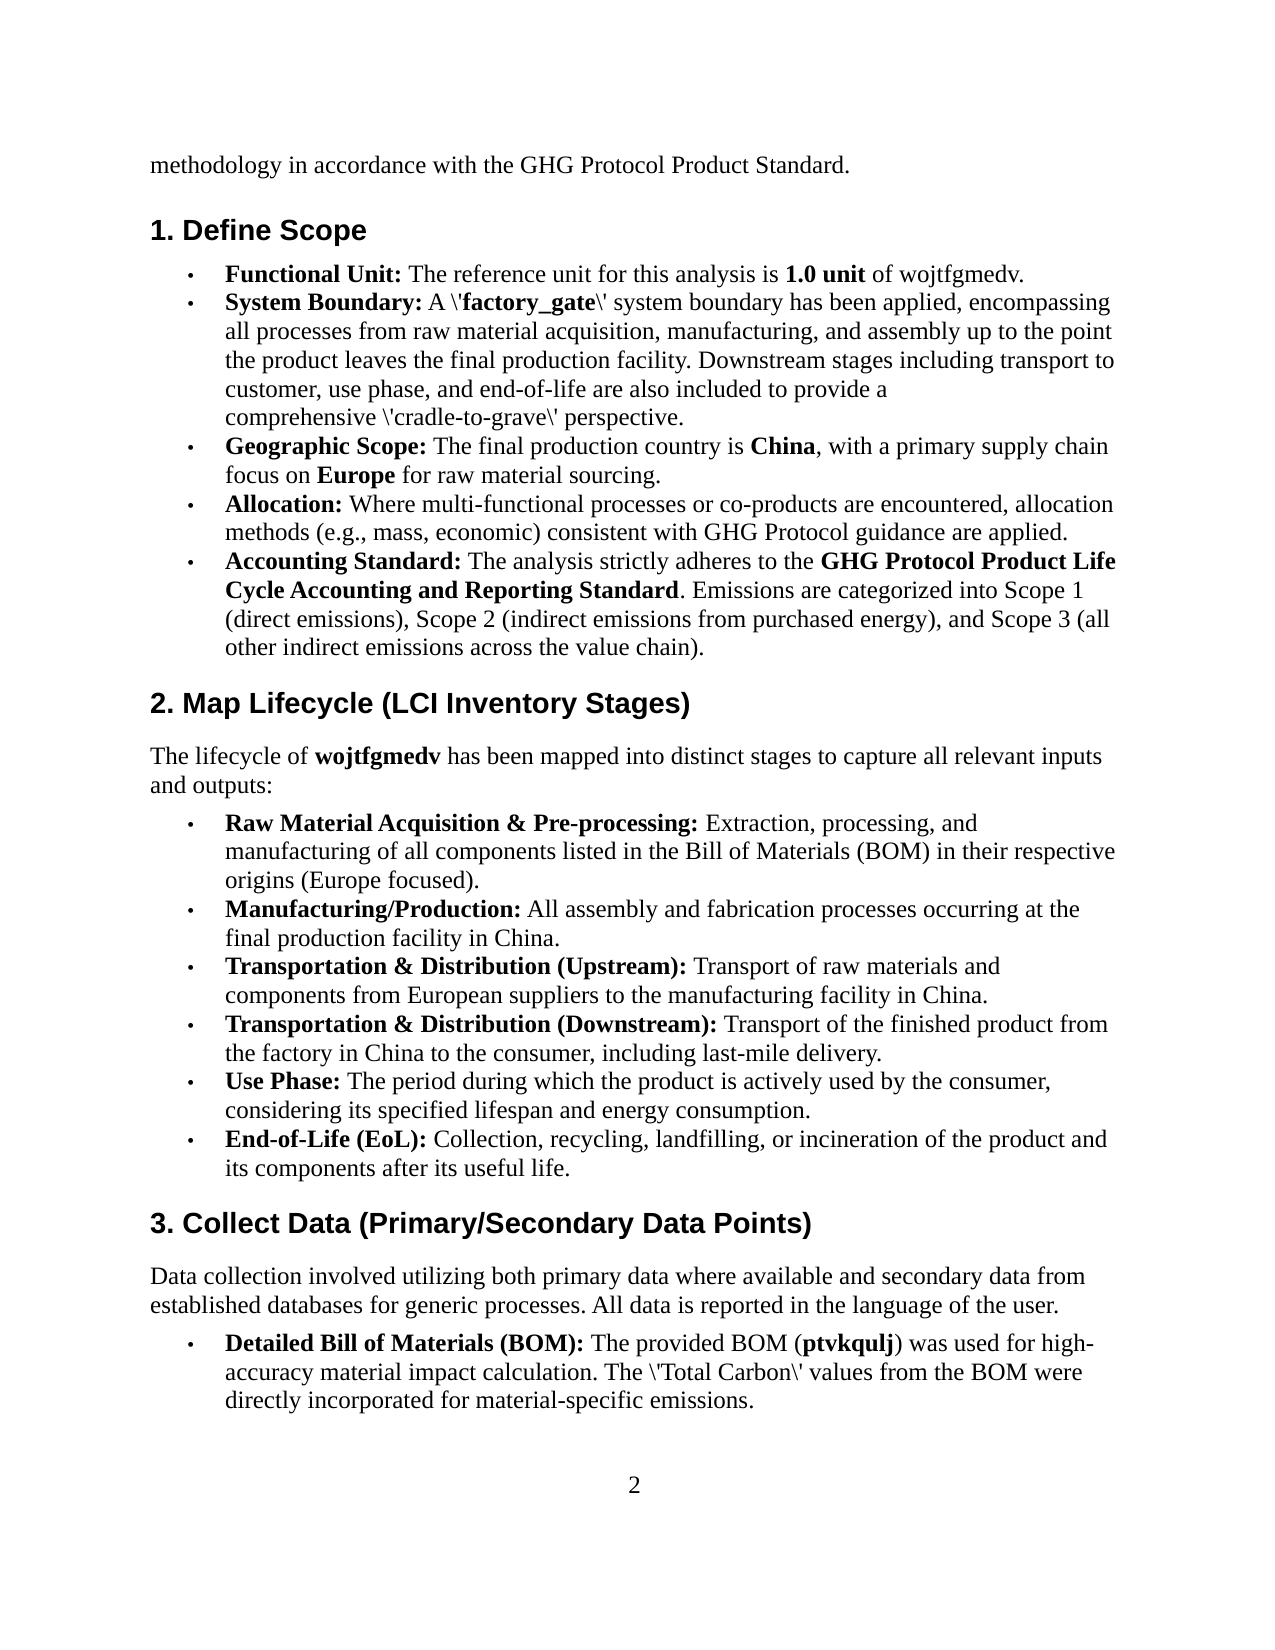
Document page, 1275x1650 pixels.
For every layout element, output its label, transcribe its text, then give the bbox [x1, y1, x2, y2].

list System Boundary: A \'factory_gate\' system boundary has been applied, encompassing all processes from raw material acquisition, manufacturing, and assembly up to the point the product leaves the final production facility. Downstream stages including transport to customer, use phase, and end-of-life are also included to provide a comprehensive \'cradle-to-grave\' perspective. [187, 287, 1125, 431]
list Use Phase: The period during which the product is actively used by the consumer, considering its specified lifespan and energy consumption. [187, 1066, 1125, 1124]
list Functional Unit: The reference unit for this analysis is 1.0 unit of wojtfgmedv. [187, 259, 1125, 287]
list Accounting Standard: The analysis strictly adheres to the GHG Protocol Product Life Cycle Accounting and Reporting Standard. Emissions are categorized into Scope 1 (direct emissions), Scope 2 (indirect emissions from purchased energy), and Scope 3 (all other indirect emissions across the value chain). [187, 546, 1125, 661]
list Manufacturing/Production: All assembly and fabrication processes occurring at the final production facility in China. [187, 894, 1125, 951]
list Raw Material Acquisition & Pre-processing: Extraction, processing, and manufacturing of all components listed in the Bill of Materials (BOM) in their respective origins (Europe focused). [187, 808, 1125, 894]
list Detailed Bill of Materials (BOM): The provided BOM (ptvkqulj) was used for high-accuracy material impact calculation. The \'Total Carbon\' values from the BOM were directly incorporated for material-specific emissions. [187, 1328, 1125, 1414]
list Allocation: Where multi-functional processes or co-products are encountered, allocation methods (e.g., mass, economic) consistent with GHG Protocol guidance are applied. [187, 489, 1125, 546]
subtitle 2. Map Lifecycle (LCI Inventory Stages) [150, 686, 1125, 720]
text methodology in accordance with the GHG Protocol Product Standard. [150, 150, 1125, 179]
text The lifecycle of wojtfgmedv has been mapped into distinct stages to capture all relevant inputs and outputs: [150, 741, 1125, 799]
subtitle 1. Define Scope [150, 213, 1125, 246]
text Data collection involved utilizing both primary data where available and secondary data from established databases for generic processes. All data is reported in the language of the user. [150, 1261, 1125, 1319]
list Transportation & Distribution (Downstream): Transport of the finished product from the factory in China to the consumer, including last-mile delivery. [187, 1009, 1125, 1066]
list Geographic Scope: The final production country is China, with a primary supply chain focus on Europe for raw material sourcing. [187, 431, 1125, 489]
list Transportation & Distribution (Upstream): Transport of raw materials and components from European suppliers to the manufacturing facility in China. [187, 951, 1125, 1009]
subtitle 3. Collect Data (Primary/Secondary Data Points) [150, 1206, 1125, 1240]
list End-of-Life (EoL): Collection, recycling, landfilling, or incineration of the product and its components after its useful life. [187, 1124, 1125, 1181]
